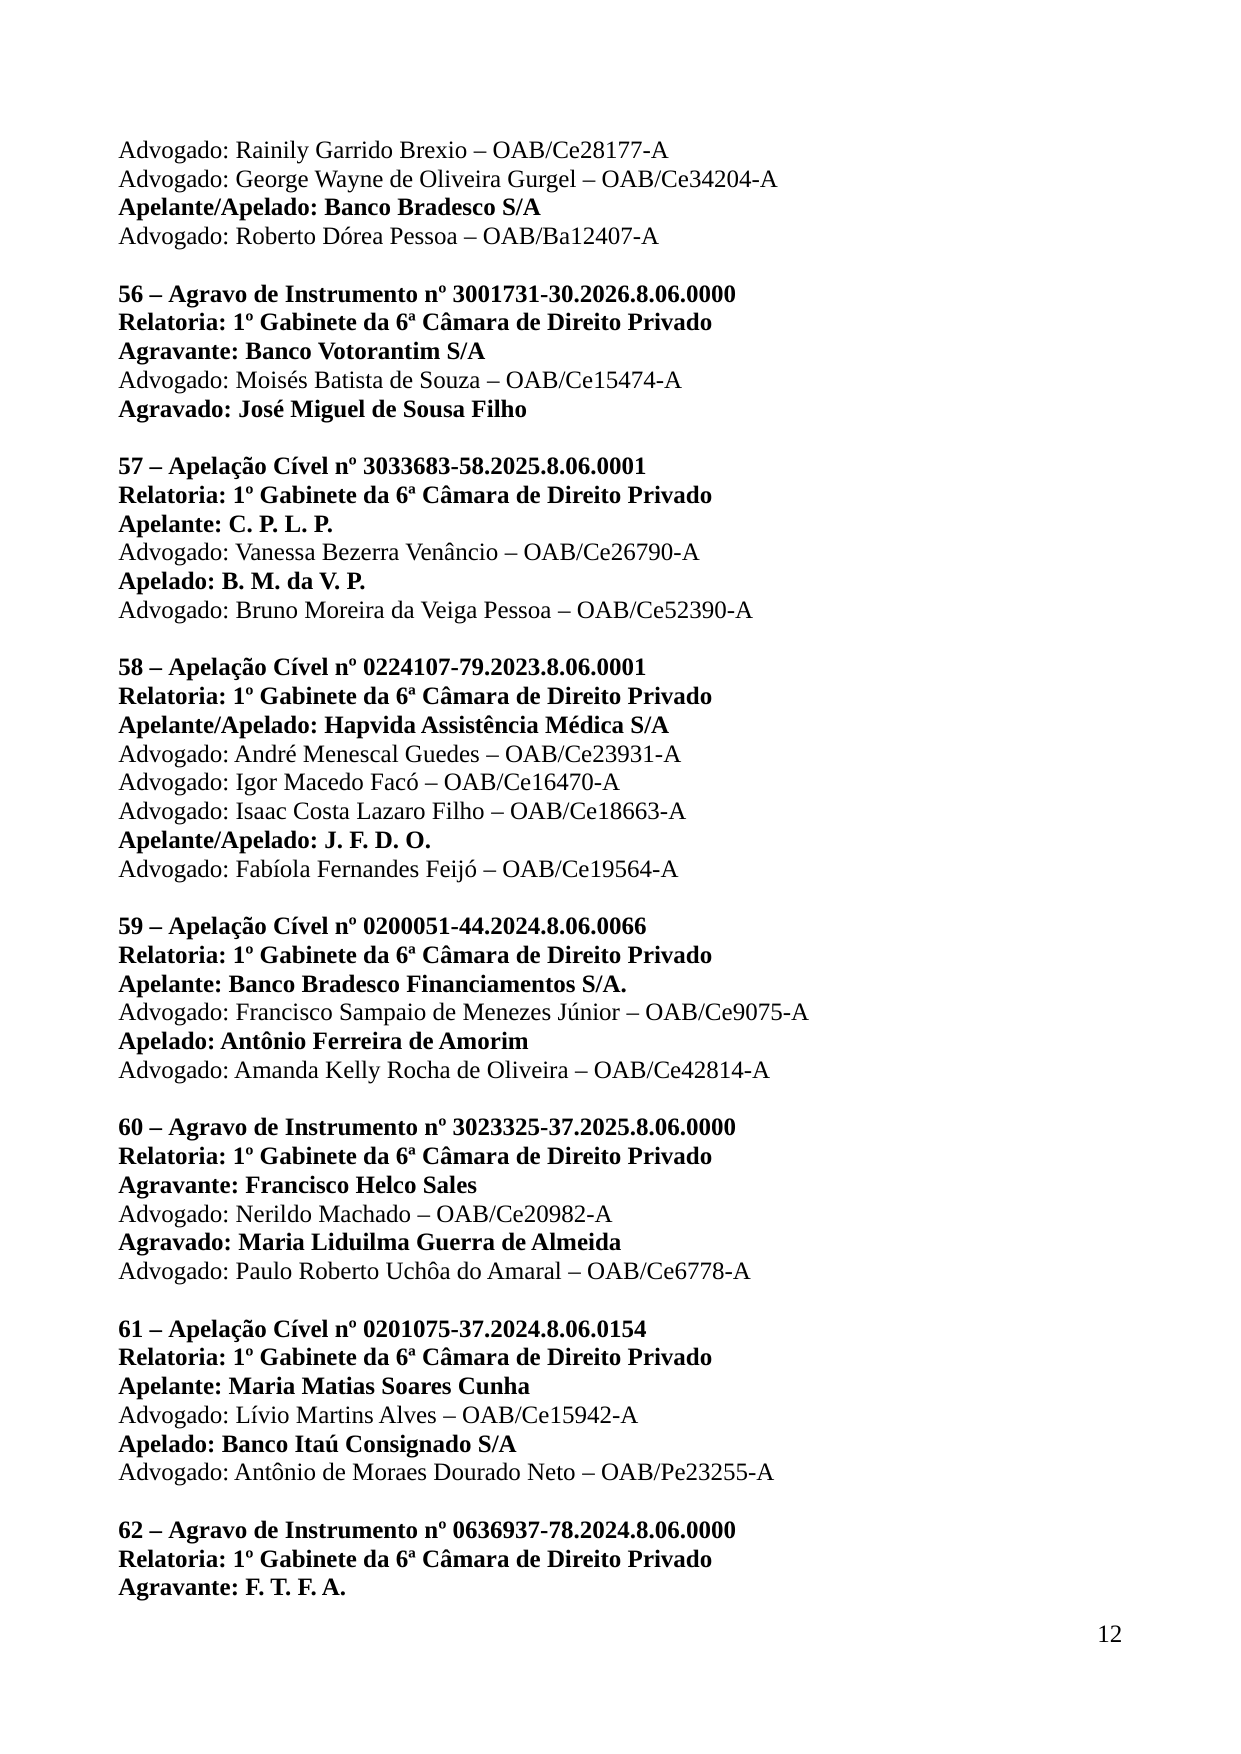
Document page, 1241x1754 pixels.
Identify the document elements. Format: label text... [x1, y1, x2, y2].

text 62 – Agravo de Instrumento nº 0636937-78.2024.8.06.0000 Relatoria: 1º Gabinete da 6ª Câmara de Direito Privado Agravante: F. T. F. A. [118, 1515, 1122, 1601]
text 60 – Agravo de Instrumento nº 3023325-37.2025.8.06.0000 Relatoria: 1º Gabinete da 6ª Câmara de Direito Privado Agravante: Francisco Helco Sales Advogado: Nerildo Machado – OAB/Ce20982-A Agravado: Maria Liduilma Guerra de Almeida Advogado: Paulo Roberto Uchôa do Amaral – OAB/Ce6778-A [118, 1084, 1122, 1285]
text 61 – Apelação Cível nº 0201075-37.2024.8.06.0154 Relatoria: 1º Gabinete da 6ª Câmara de Direito Privado Apelante: Maria Matias Soares Cunha Advogado: Lívio Martins Alves – OAB/Ce15942-A Apelado: Banco Itaú Consignado S/A Advogado: Antônio de Moraes Dourado Neto – OAB/Pe23255-A [118, 1285, 1122, 1515]
text 57 – Apelação Cível nº 3033683-58.2025.8.06.0001 Relatoria: 1º Gabinete da 6ª Câmara de Direito Privado Apelante: C. P. L. P. Advogado: Vanessa Bezerra Venâncio – OAB/Ce26790-A Apelado: B. M. da V. P. Advogado: Bruno Moreira da Veiga Pessoa – OAB/Ce52390-A [118, 422, 1122, 624]
text 58 – Apelação Cível nº 0224107-79.2023.8.06.0001 Relatoria: 1º Gabinete da 6ª Câmara de Direito Privado Apelante/Apelado: Hapvida Assistência Médica S/A Advogado: André Menescal Guedes – OAB/Ce23931-A Advogado: Igor Macedo Facó – OAB/Ce16470-A Advogado: Isaac Costa Lazaro Filho – OAB/Ce18663-A Apelante/Apelado: J. F. D. O. Advogado: Fabíola Fernandes Feijó – OAB/Ce19564-A 59 – Apelação Cível nº 0200051-44.2024.8.06.0066 Relatoria: 1º Gabinete da 6ª Câmara de Direito Privado Apelante: Banco Bradesco Financiamentos S/A. Advogado: Francisco Sampaio de Menezes Júnior – OAB/Ce9075-A Apelado: Antônio Ferreira de Amorim Advogado: Amanda Kelly Rocha de Oliveira – OAB/Ce42814-A [118, 624, 1122, 1084]
text Advogado: Rainily Garrido Brexio – OAB/Ce28177-A Advogado: George Wayne de Oliveira Gurgel – OAB/Ce34204-A Apelante/Apelado: Banco Bradesco S/A Advogado: Roberto Dórea Pessoa – OAB/Ba12407-A 56 – Agravo de Instrumento nº 3001731-30.2026.8.06.0000 Relatoria: 1º Gabinete da 6ª Câmara de Direito Privado Agravante: Banco Votorantim S/A Advogado: Moisés Batista de Souza – OAB/Ce15474-A Agravado: José Miguel de Sousa Filho [118, 135, 1122, 422]
